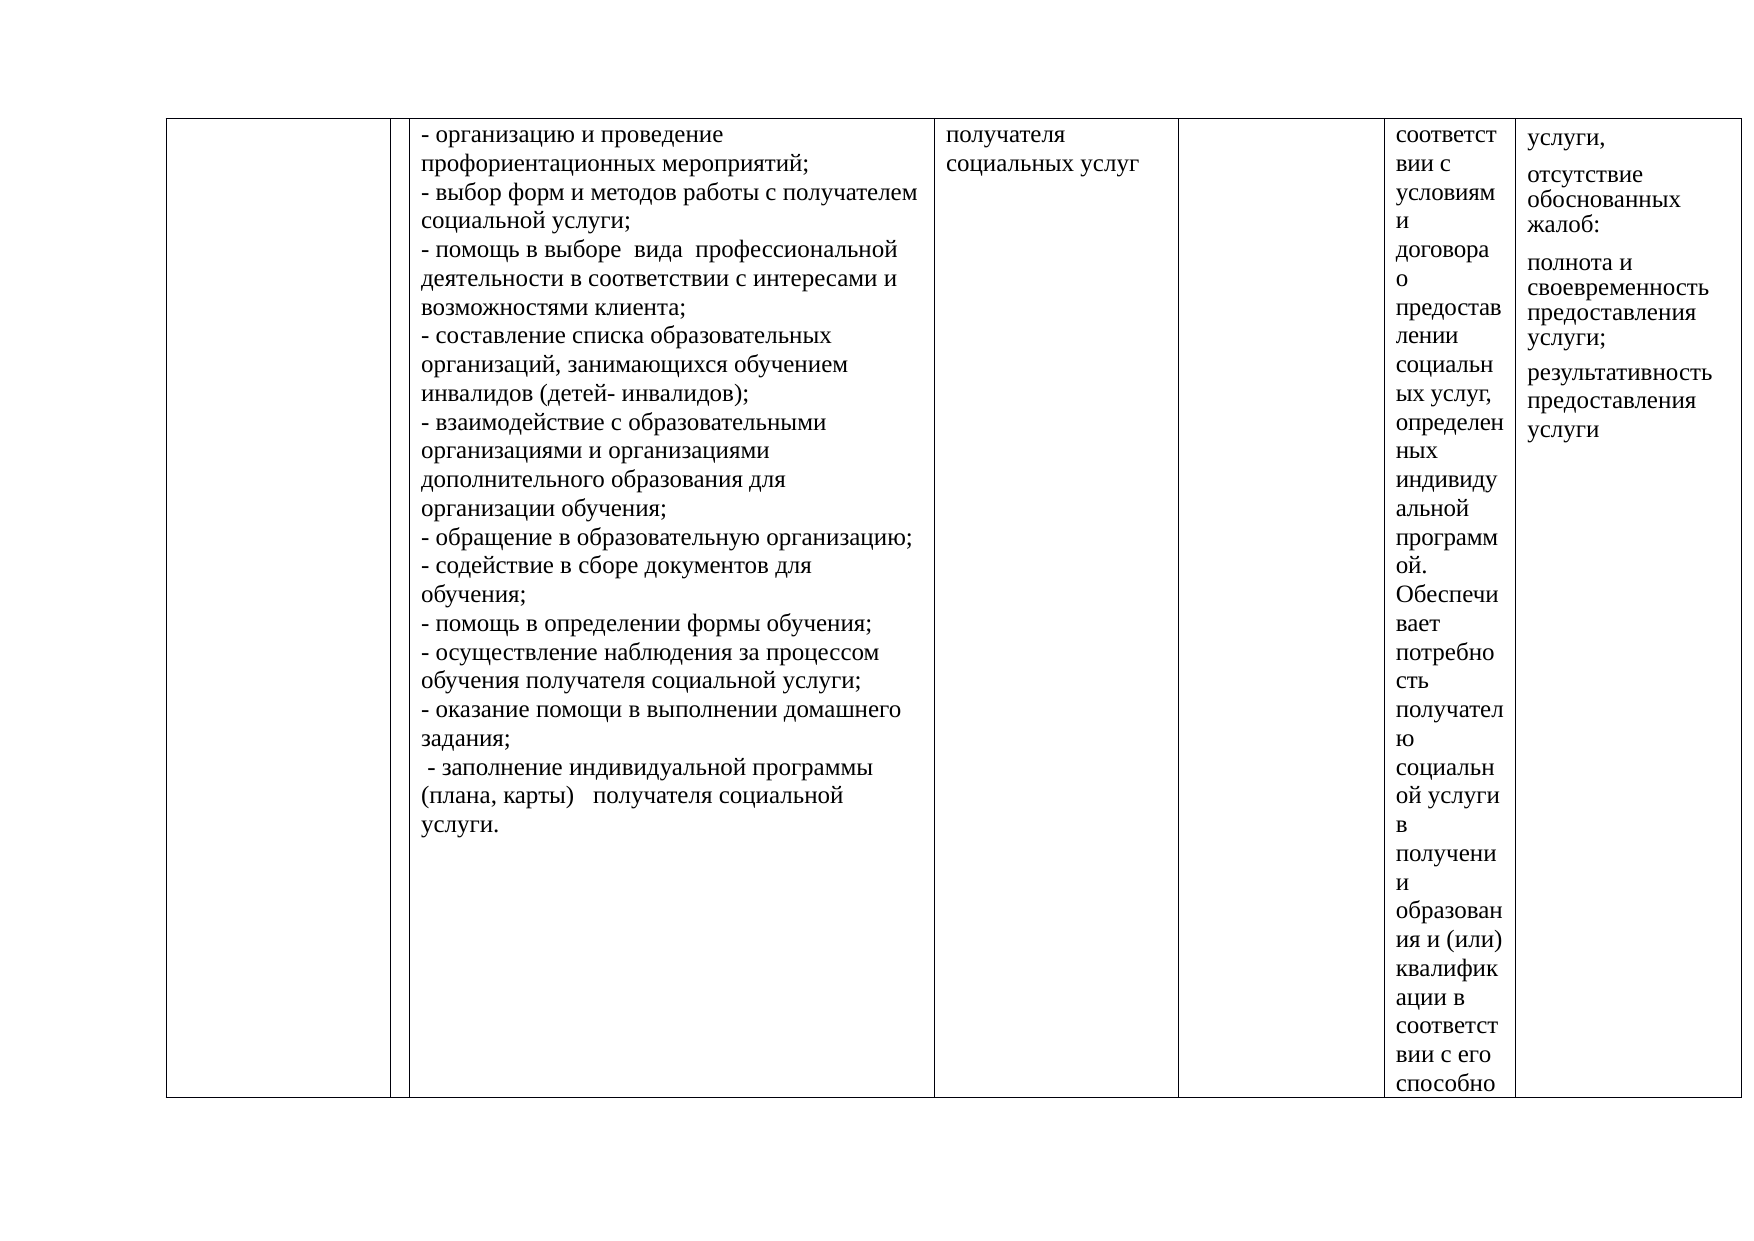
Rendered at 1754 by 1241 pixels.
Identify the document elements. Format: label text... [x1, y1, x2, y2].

table_cell получателя социальных услуг [935, 119, 1178, 1097]
table_cell Предусматривает: - выявление интересов и склонностей к различным видам деятельности; - организацию и проведение профориентационных мероприятий; - выбор форм и методов работы с получателем социальной услуги; - помощь в выборе вида профессиональной деятельности в соответствии с интересами и возможностями клиента; - составление списка образовательных организаций, занимающихся обучением инвалидов (детей- инвалидов); - взаимодействие с образовательными организациями и организациями дополнительного образования для организации обучения; - обращение в образовательную организацию; - содействие в сборе документов для обучения; - помощь в определении формы обучения; - осуществление наблюдения за процессом обучения получателя социальной услуги; - оказание помощи в выполнении домашнего задания; - заполнение индивидуальной программы (плана, карты) получателя социальной услуги. [410, 119, 934, 1097]
table_cell [167, 119, 390, 1097]
table_cell [1179, 119, 1384, 1097]
table_cell Организация помощи в получении образования и (или) профессии инвалидами (детьми-инвалидами) в соответствии с их способностями [391, 119, 409, 1097]
table_cell соответствии с условиями договора о предоставлении социальных услуг, определенных индивидуальной программой. Обеспечивает потребность получателю социальной услуги в получении образования и (или) квалификации в соответствии с его способно [1385, 119, 1515, 1097]
table_cell услуги, отсутствие обоснованных жалоб: полнота и своевременность предоставления услуги; результативность предоставления услуги [1516, 119, 1741, 1097]
